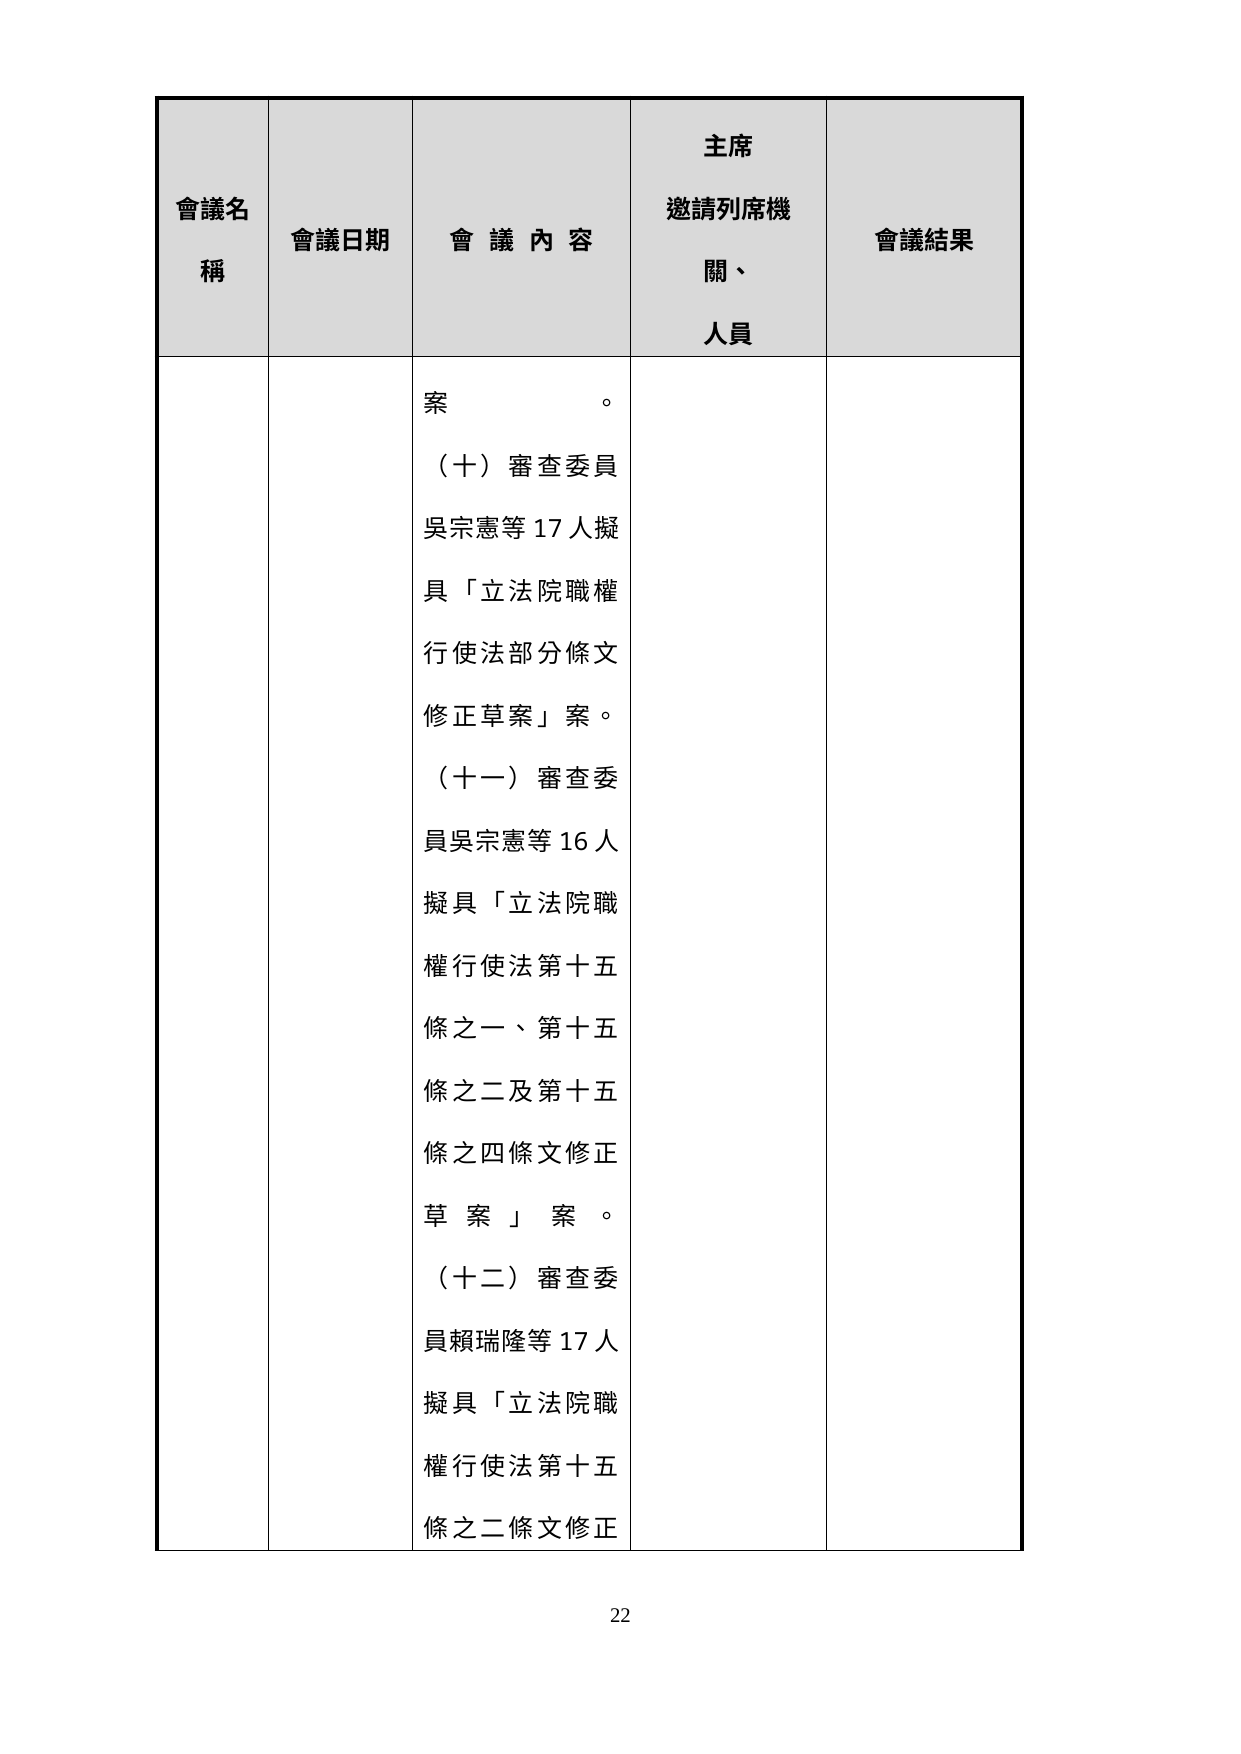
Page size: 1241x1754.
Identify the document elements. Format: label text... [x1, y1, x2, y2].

table_header 會議日期 [269, 100, 412, 356]
table_cell [631, 357, 826, 1550]
table_header 會議結果 [827, 100, 1020, 356]
table_header 會議內容 [413, 100, 630, 356]
table_header 主席 邀請列席機關、 人員 [631, 100, 826, 356]
table_header 會議名稱 [159, 100, 268, 356]
table_cell [827, 357, 1020, 1550]
table_cell [269, 357, 412, 1550]
table_cell [159, 357, 268, 1550]
table_cell 案。 （十）審查委員吳宗憲等17人擬具「立法院職權行使法部分條文修正草案」案。 （十一）審查委員吳宗憲等16人擬具「立法院職權行使法第十五條之一、第十五條之二及第十五條之四條文修正草案」案。 （十二）審查委員賴瑞隆等17人擬具「立法院職權行使法第十五條之二條文修正 [413, 357, 630, 1550]
